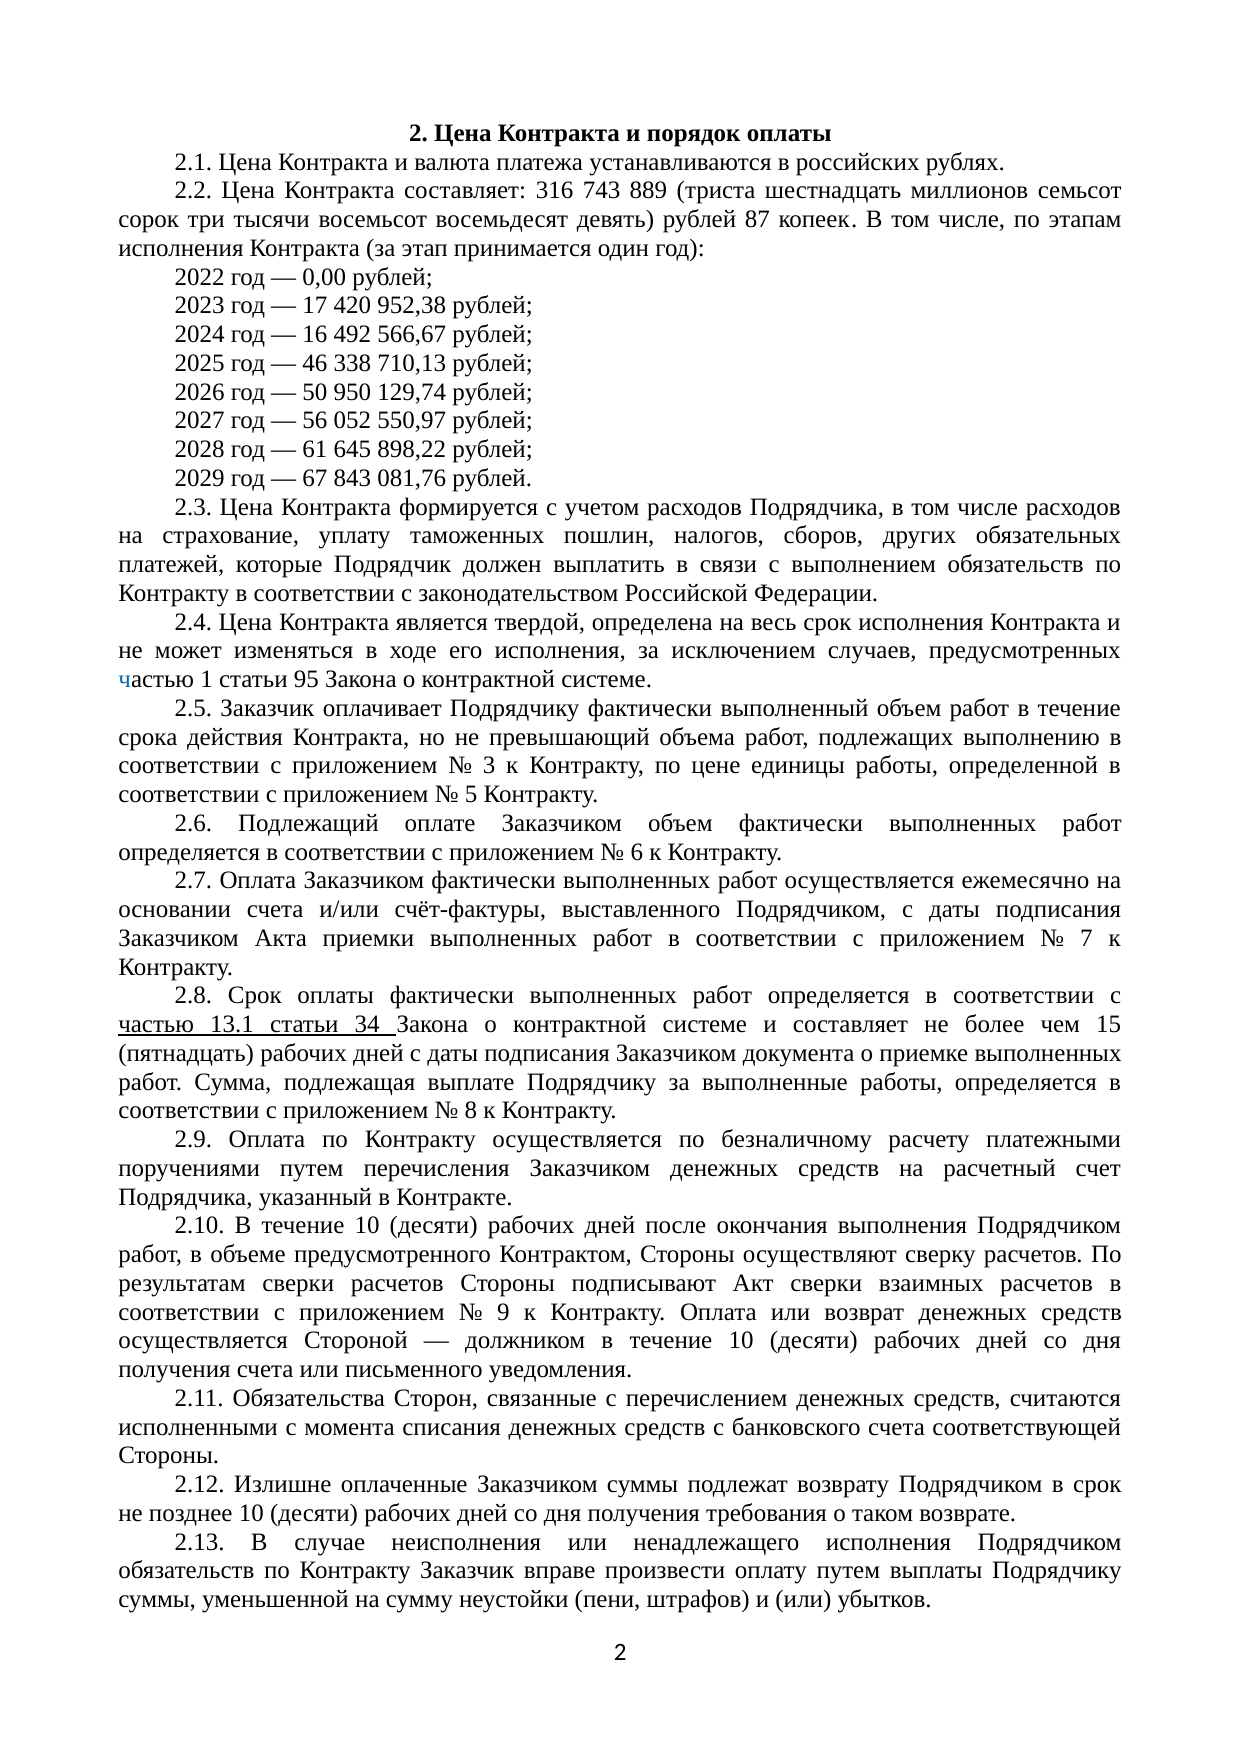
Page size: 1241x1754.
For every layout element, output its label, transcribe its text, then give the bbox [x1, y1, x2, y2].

text 2022 год — 0,00 рублей; [118, 262, 1122, 291]
text 2029 год — 67 843 081,76 рублей. [118, 463, 1122, 492]
text 2. Цена Контракта и порядок оплаты [118, 118, 1122, 147]
text 2027 год — 56 052 550,97 рублей; [118, 406, 1122, 434]
text 2.1. Цена Контракта и валюта платежа устанавливаются в российских рублях. [118, 147, 1122, 176]
text 2.13. В случае неисполнения или ненадлежащего исполнения Подрядчиком обязательств по Контракту Заказчик вправе произвести оплату путем выплаты Подрядчику суммы, уменьшенной на сумму неустойки (пени, штрафов) и (или) убытков. [118, 1527, 1122, 1613]
text 2.9. Оплата по Контракту осуществляется по безналичному расчету платежными поручениями путем перечисления Заказчиком денежных средств на расчетный счет Подрядчика, указанный в Контракте. [118, 1124, 1122, 1211]
text 2.12. Излишне оплаченные Заказчиком суммы подлежат возврату Подрядчиком в срок не позднее 10 (десяти) рабочих дней со дня получения требования о таком возврате. [118, 1469, 1122, 1527]
text 2.5. Заказчик оплачивает Подрядчику фактически выполненный объем работ в течение срока действия Контракта, но не превышающий объема работ, подлежащих выполнению в соответствии с приложением № 3 к Контракту, по цене единицы работы, определенной в соответствии с приложением № 5 Контракту. [118, 693, 1122, 808]
text 2.2. Цена Контракта составляет: 316 743 889 (триста шестнадцать миллионов семьсот сорок три тысячи восемьсот восемьдесят девять) рублей 87 копеек. В том числе, по этапам исполнения Контракта (за этап принимается один год): [118, 176, 1122, 262]
text 2.8. Срок оплаты фактически выполненных работ определяется в соответствии с частью 13.1 статьи 34 Закона о контрактной системе и составляет не более чем 15 (пятнадцать) рабочих дней с даты подписания Заказчиком документа о приемке выполненных работ. Сумма, подлежащая выплате Подрядчику за выполненные работы, определяется в соответствии с приложением № 8 к Контракту. [118, 981, 1122, 1124]
text 2.3. Цена Контракта формируется с учетом расходов Подрядчика, в том числе расходов на страхование, уплату таможенных пошлин, налогов, сборов, других обязательных платежей, которые Подрядчик должен выплатить в связи с выполнением обязательств по Контракту в соответствии с законодательством Российской Федерации. [118, 492, 1122, 607]
text 2025 год — 46 338 710,13 рублей; [118, 348, 1122, 377]
text 2.10. В течение 10 (десяти) рабочих дней после окончания выполнения Подрядчиком работ, в объеме предусмотренного Контрактом, Стороны осуществляют сверку расчетов. По результатам сверки расчетов Стороны подписывают Акт сверки взаимных расчетов в соответствии с приложением № 9 к Контракту. Оплата или возврат денежных средств осуществляется Стороной — должником в течение 10 (десяти) рабочих дней со дня получения счета или письменного уведомления. [118, 1211, 1122, 1383]
text 2026 год — 50 950 129,74 рублей; [118, 377, 1122, 406]
text 2024 год — 16 492 566,67 рублей; [118, 319, 1122, 348]
text 2.6. Подлежащий оплате Заказчиком объем фактически выполненных работ определяется в соответствии с приложением № 6 к Контракту. [118, 808, 1122, 866]
text 2.4. Цена Контракта является твердой, определена на весь срок исполнения Контракта и не может изменяться в ходе его исполнения, за исключением случаев, предусмотренных частью 1 статьи 95 Закона о контрактной системе. [118, 607, 1122, 693]
text 2023 год — 17 420 952,38 рублей; [118, 291, 1122, 319]
text 2028 год — 61 645 898,22 рублей; [118, 434, 1122, 463]
text 2.7. Оплата Заказчиком фактически выполненных работ осуществляется ежемесячно на основании счета и/или счёт-фактуры, выставленного Подрядчиком, с даты подписания Заказчиком Акта приемки выполненных работ в соответствии с приложением № 7 к Контракту. [118, 866, 1122, 981]
text 2.11. Обязательства Сторон, связанные с перечислением денежных средств, считаются исполненными с момента списания денежных средств с банковского счета соответствующей Стороны. [118, 1383, 1122, 1469]
